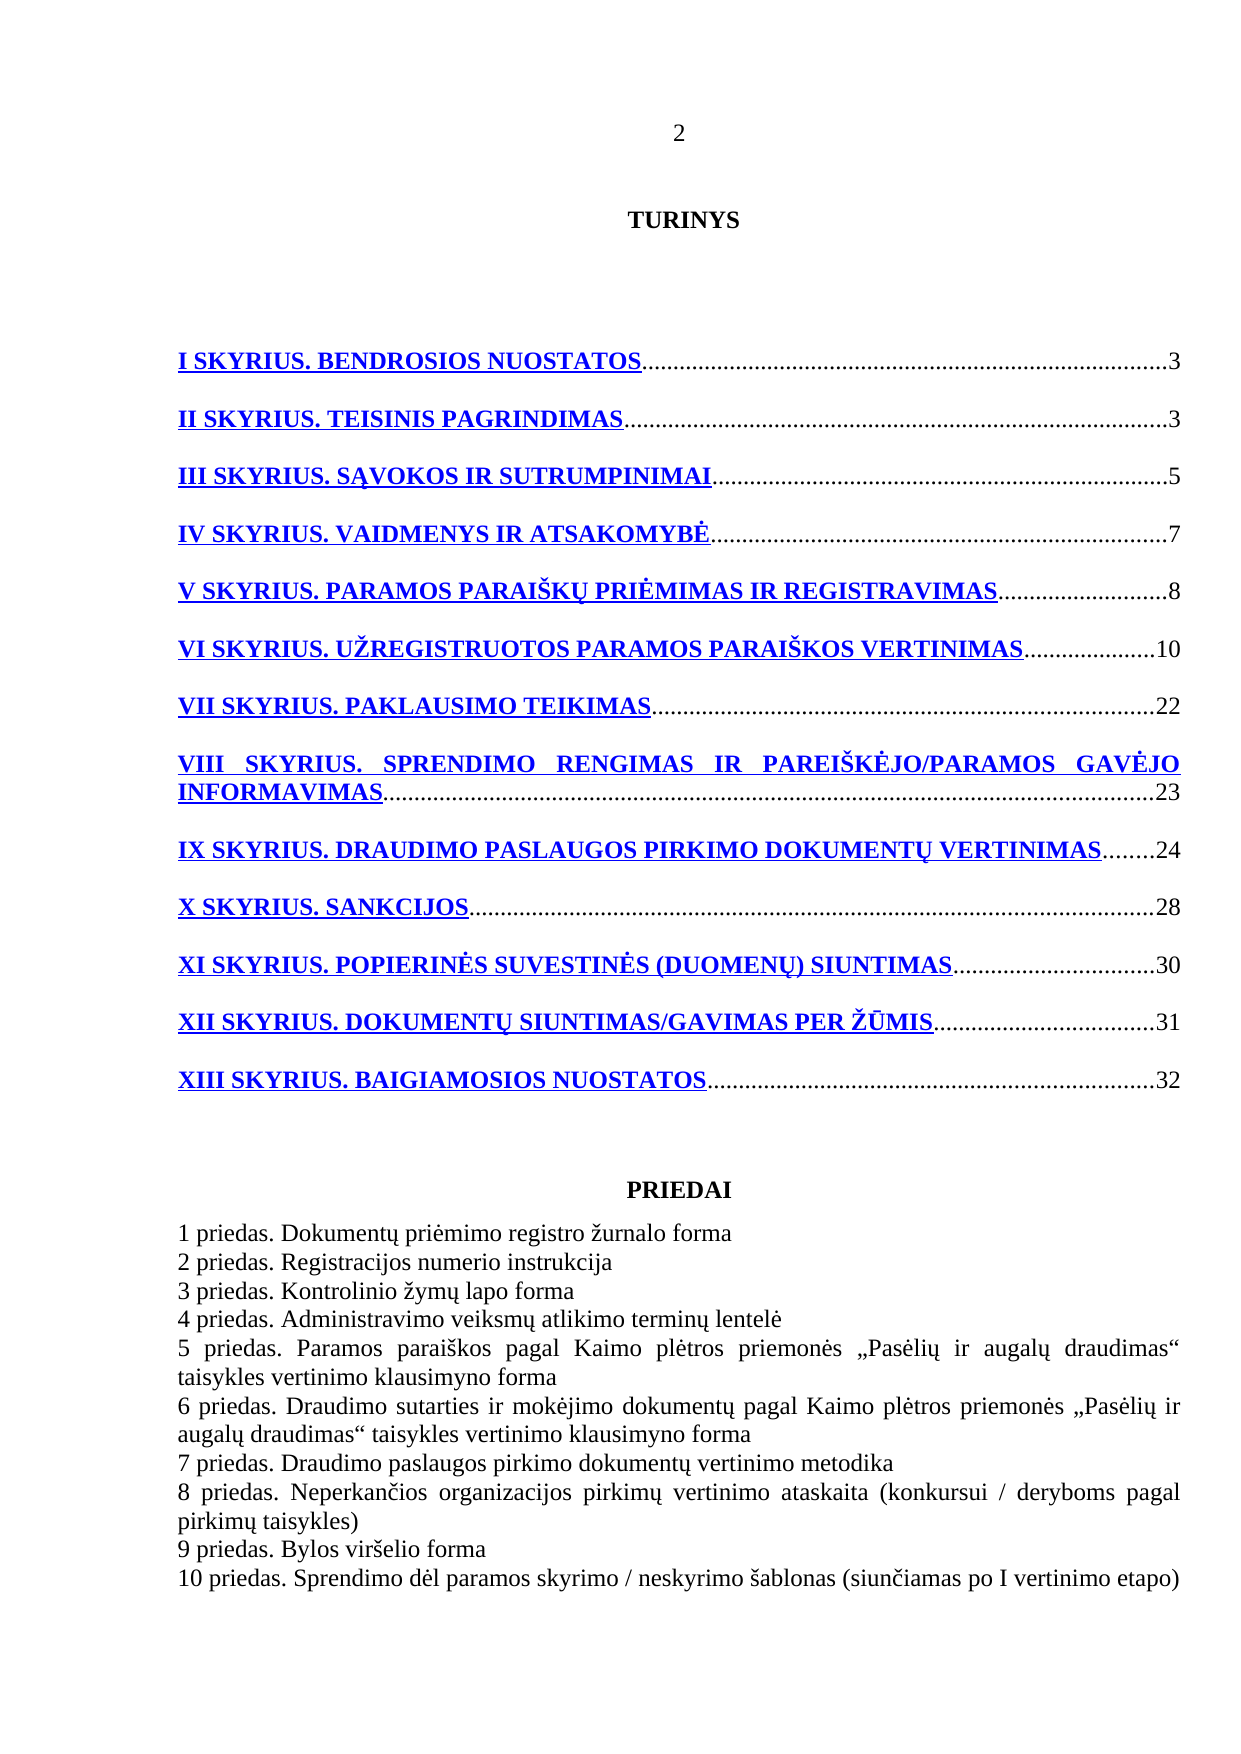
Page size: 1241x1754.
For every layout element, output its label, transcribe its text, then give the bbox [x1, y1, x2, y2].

text VIII SKYRIUS. SPRENDIMO RENGIMAS IR PAREIŠKĖJO/PARAMOS GAVĖJO INFORMAVIMAS 23 [177, 775, 1181, 806]
text X SKYRIUS. SANKCIJOS 28 [177, 892, 1181, 921]
text 4 priedas. Administravimo veiksmų atlikimo terminų lentelė [177, 1304, 1181, 1333]
text TURINYS [177, 205, 1190, 234]
text 3 priedas. Kontrolinio žymų lapo forma [177, 1276, 1181, 1304]
text 1 priedas. Dokumentų priėmimo registro žurnalo forma [177, 1218, 1181, 1247]
text VI SKYRIUS. UŽREGISTRUOTOS PARAMOS PARAIŠKOS VERTINIMAS 10 [177, 634, 1181, 662]
text III SKYRIUS. SĄVOKOS IR SUTRUMPINIMAI 5 [177, 461, 1181, 490]
text XIII SKYRIUS. BAIGIAMOSIOS NUOSTATOS 32 [177, 1065, 1181, 1094]
text 10 priedas. Sprendimo dėl paramos skyrimo / neskyrimo šablonas (siunčiamas po I vertinimo etapo) [177, 1563, 1181, 1592]
text PRIEDAI [177, 1175, 1181, 1204]
text 6 priedas. Draudimo sutarties ir mokėjimo dokumentų pagal Kaimo plėtros priemonės „Pasėlių ir augalų draudimas“ taisykles vertinimo klausimyno forma [177, 1391, 1181, 1448]
text 2 priedas. Registracijos numerio instrukcija [177, 1247, 1181, 1276]
text IV SKYRIUS. VAIDMENYS IR ATSAKOMYBĖ 7 [177, 519, 1181, 547]
text 7 priedas. Draudimo paslaugos pirkimo dokumentų vertinimo metodika [177, 1448, 1181, 1477]
text II SKYRIUS. TEISINIS PAGRINDIMAS 3 [177, 404, 1181, 432]
text VII SKYRIUS. PAKLAUSIMO TEIKIMAS 22 [177, 691, 1181, 720]
text I SKYRIUS. BENDROSIOS NUOSTATOS 3 [177, 346, 1181, 375]
text IX SKYRIUS. DRAUDIMO PASLAUGOS PIRKIMO DOKUMENTŲ VERTINIMAS 24 [177, 835, 1181, 864]
text 5 priedas. Paramos paraiškos pagal Kaimo plėtros priemonės „Pasėlių ir augalų draudimas“ taisykles vertinimo klausimyno forma [177, 1333, 1181, 1391]
text V SKYRIUS. PARAMOS PARAIŠKŲ PRIĖMIMAS IR REGISTRAVIMAS 8 [177, 576, 1181, 605]
text 8 priedas. Neperkančios organizacijos pirkimų vertinimo ataskaita (konkursui / deryboms pagal pirkimų taisykles) [177, 1477, 1181, 1534]
text XI SKYRIUS. POPIERINĖS SUVESTINĖS (DUOMENŲ) SIUNTIMAS 30 [177, 950, 1181, 979]
text XII SKYRIUS. DOKUMENTŲ SIUNTIMAS/GAVIMAS PER ŽŪMIS 31 [177, 1007, 1181, 1036]
text VIII SKYRIUS. SPRENDIMO RENGIMAS IR PAREIŠKĖJO/PARAMOS GAVĖJO INFORMAVIMAS 23 [177, 749, 1181, 774]
text 9 priedas. Bylos viršelio forma [177, 1534, 1181, 1563]
